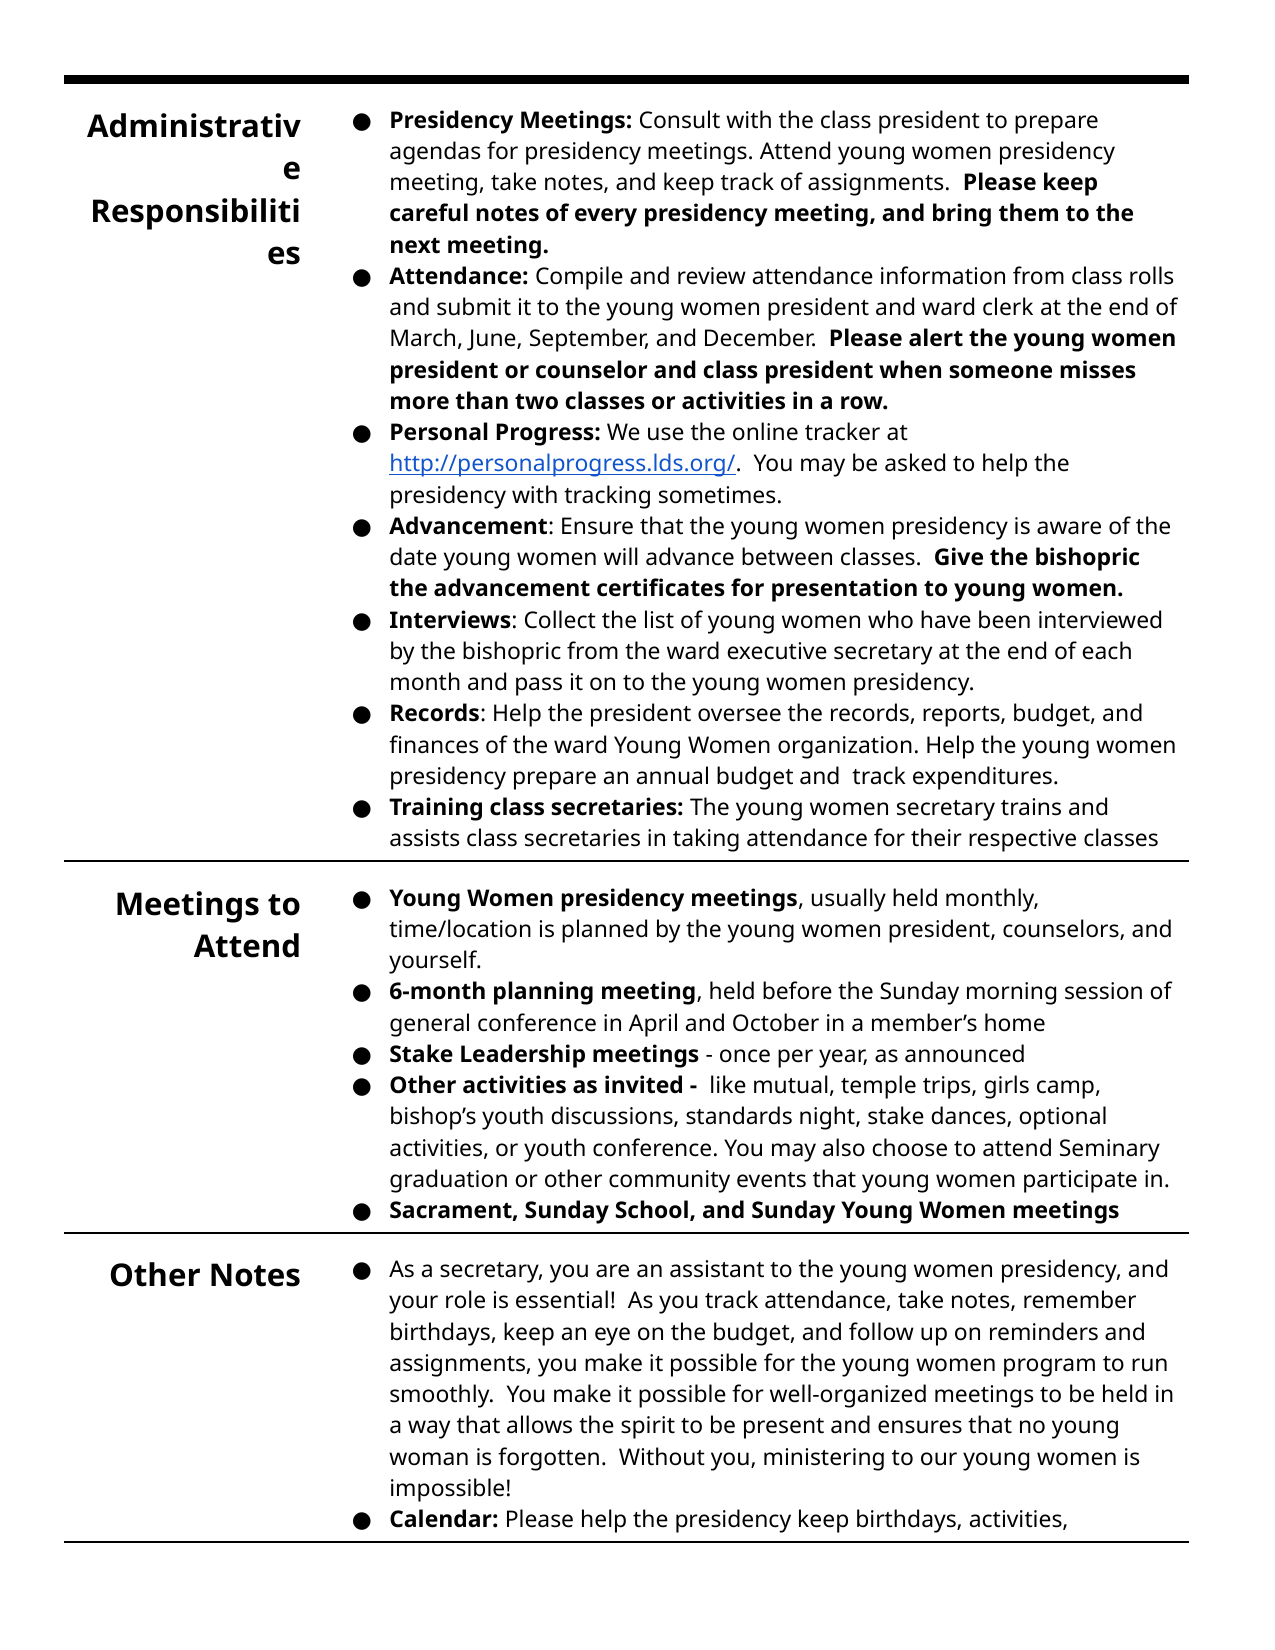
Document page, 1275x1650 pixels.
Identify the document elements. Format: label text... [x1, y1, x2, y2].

table_cell Young Women presidency meetings, usually held monthly, time/location is planned by the young women president, counselors, and yourself. 6-month planning meeting, held before the Sunday morning session of general conference in April and October in a member’s home Stake Leadership meetings - once per year, as announced Other activities as invited - like mutual, temple trips, girls camp, bishop’s youth discussions, standards night, stake dances, optional activities, or youth conference. You may also choose to attend Seminary graduation or other community events that young women participate in. Sacrament, Sunday School, and Sunday Young Women meetings [308, 862, 1189, 1232]
table_cell As a secretary, you are an assistant to the young women presidency, and your role is essential! As you track attendance, take notes, remember birthdays, keep an eye on the budget, and follow up on reminders and assignments, you make it possible for the young women program to run smoothly. You make it possible for well-organized meetings to be held in a way that allows the spirit to be present and ensures that no young woman is forgotten. Without you, ministering to our young women is impossible! Calendar: Please help the presidency keep birthdays, activities, presidency meetings, and teaching schedules updated on the calendar at http://calendar.lds.org/. Weekly Bulletin: Work with the ward communication specialist to ensure that upcoming young women activities are noted in the weekly ward bulletin Materials: Keep a list of items in the young women closet and place orders for items with the ward clerk Birthdays: We all work together to keep track of young women birthdays -- we don’t want to forget anyone! YW Bulletin Board: Please make sure that this month’s YW calendar is printed from LDS.org and posted on the bulletin board along with any upcoming activity flyers from the ward or stake. The bulletin board can be as fancy or simple as you like. New Leaders: When a new class presidency or secretary is called, please give each a copy of the class responsibilities (form like this one for classes) Young Women Theme: If you don’t know it already, you may want to memorize the young women theme. Personal Progress Award for Leaders: Leaders may earn the Personal Progress medallion, too! The program is modified slightly for leaders. To earn the award you should serve in young women for one year, complete the three required Personal Progress Experiences for each value, and complete just three 10-hour projects (one must be Virtue - reading the Book of Mormon). Door code: 80176 Key: The previous secretary will have a key to the young women closet. We don’t have a library key. Our closet is #1. Secretaries are busy with the administrative aspects of operating the young women program, but don’t get overwhelmed -- we are all part of a team that will work together and support each other. You are going to love serving our young women! Our presidency can’t wait to work with you! [308, 1234, 1189, 1541]
table_header Administrative Responsibilities [64, 84, 307, 860]
table_header Presidency Meetings: Consult with the class president to prepare agendas for presidency meetings. Attend young women presidency meeting, take notes, and keep track of assignments. Please keep careful notes of every presidency meeting, and bring them to the next meeting. Attendance: Compile and review attendance information from class rolls and submit it to the young women president and ward clerk at the end of March, June, September, and December. Please alert the young women president or counselor and class president when someone misses more than two classes or activities in a row. Personal Progress: We use the online tracker at http://personalprogress.lds.org/. You may be asked to help the presidency with tracking sometimes. Advancement: Ensure that the young women presidency is aware of the date young women will advance between classes. Give the bishopric the advancement certificates for presentation to young women. Interviews: Collect the list of young women who have been interviewed by the bishopric from the ward executive secretary at the end of each month and pass it on to the young women presidency. Records: Help the president oversee the records, reports, budget, and finances of the ward Young Women organization. Help the young women presidency prepare an annual budget and track expenditures. Training class secretaries: The young women secretary trains and assists class secretaries in taking attendance for their respective classes [308, 84, 1189, 860]
table_cell Meetings to Attend [64, 862, 307, 1232]
table_cell Other Notes [64, 1234, 307, 1541]
